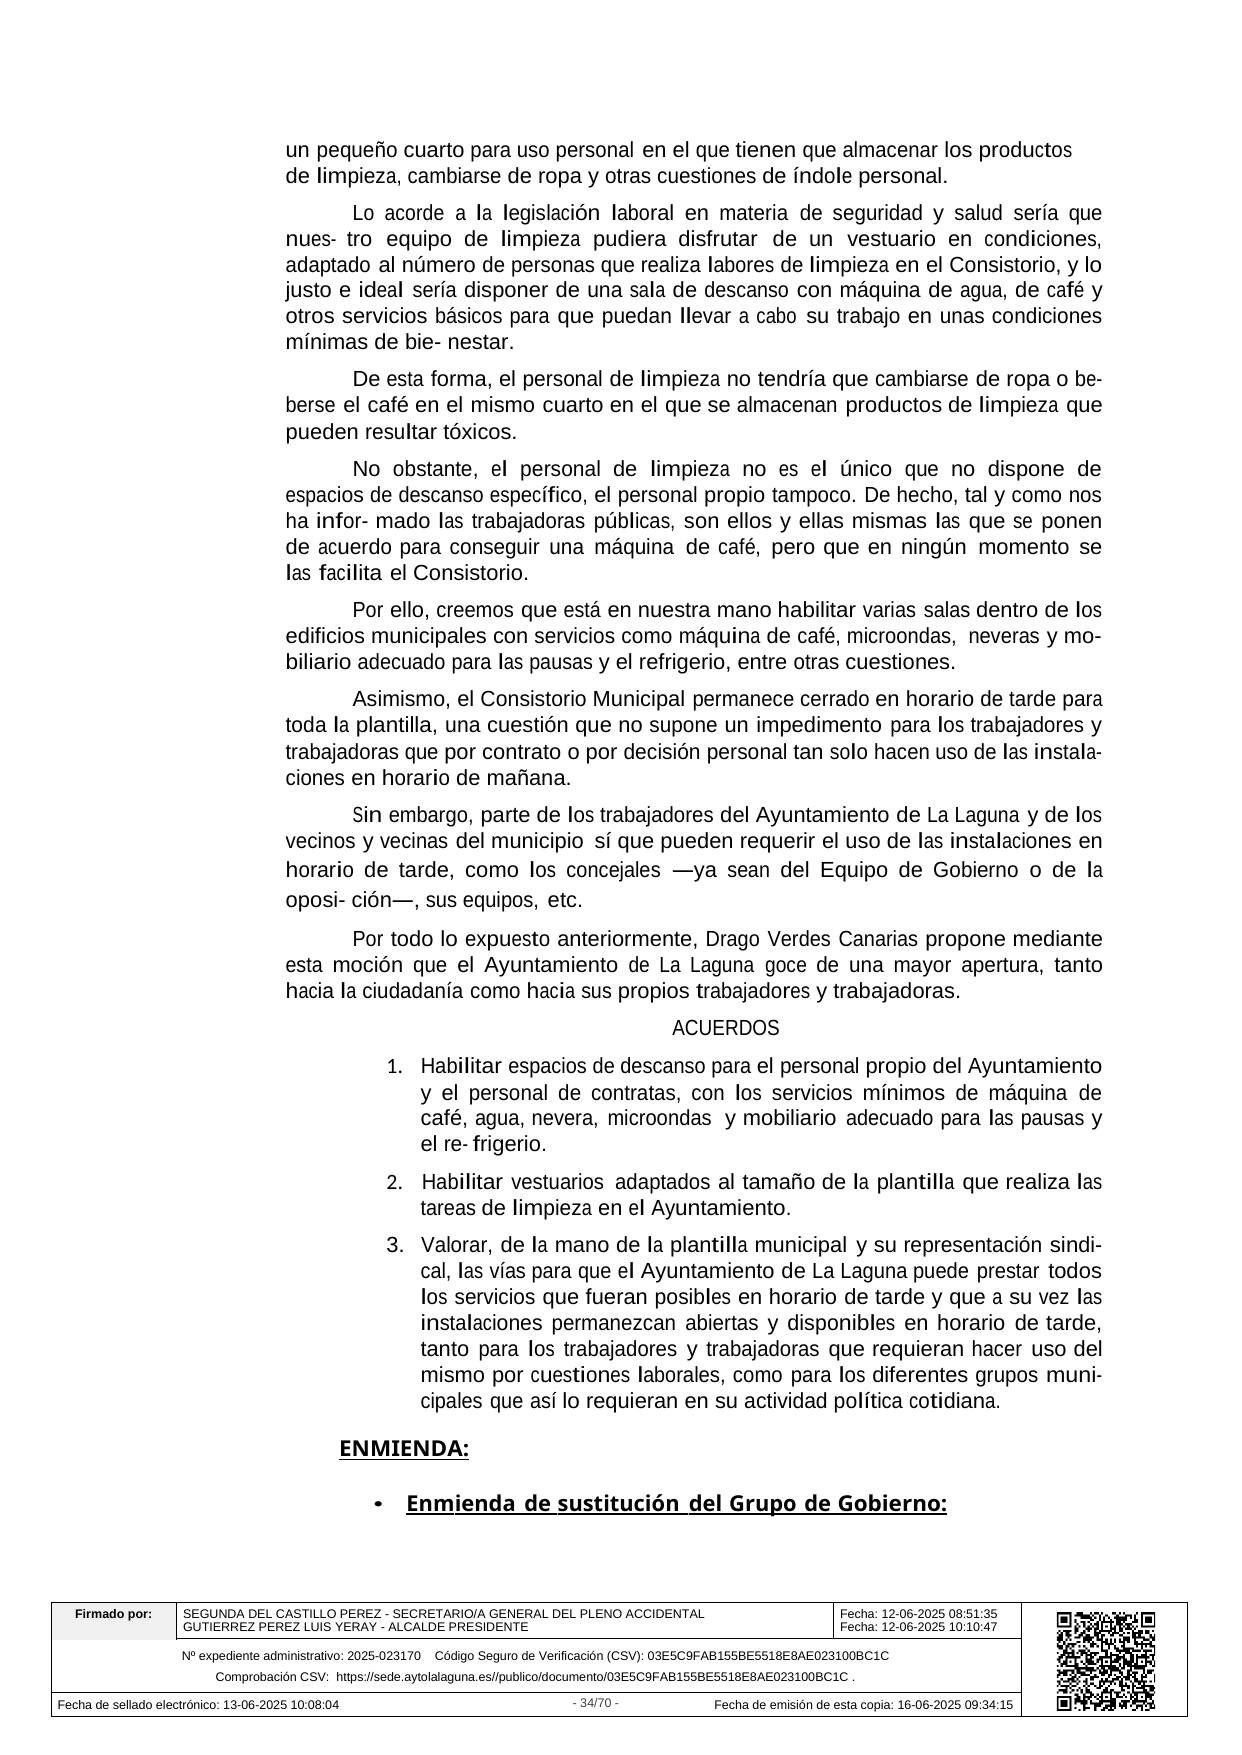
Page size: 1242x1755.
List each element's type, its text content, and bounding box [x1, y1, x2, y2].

text De esta forma, el personal de limpieza no tendría que cambiarse de ropa o be- berse el café en el mismo cuarto en el que se almacenan productos de limpieza que pueden resultar tóxicos. [285, 366, 1102, 444]
table_header Fecha: 12-06-2025 08:51:35 Fecha: 12-06-2025 10:10:47 [834, 1603, 1021, 1638]
table_cell Fecha de sellado electrónico: 13-06-2025 10:08:04 - 34/70 - Fecha de emisión de esta copia: 16-06-2025 09:34:15 [52, 1693, 1021, 1716]
text 3. Valorar, de la mano de la plantilla municipal y su representación sindi- cal, las vías para que el Ayuntamiento de La Laguna puede prestar todos los servicios que fueran posibles en horario de tarde y que a su vez las instalaciones permanezcan abiertas y disponibles en horario de tarde, tanto para los trabajadores y trabajadoras que requieran hacer uso del mismo por cuestiones laborales, como para los diferentes grupos muni- cipales que así lo requieran en su actividad política cotidiana. [386, 1232, 1103, 1413]
text Lo acorde a la legislación laboral en materia de seguridad y salud sería que nues- tro equipo de limpieza pudiera disfrutar de un vestuario en condiciones, adaptado al número de personas que realiza labores de limpieza en el Consistorio, y lo justo e ideal sería disponer de una sala de descanso con máquina de agua, de café y otros servicios básicos para que puedan llevar a cabo su trabajo en unas condiciones mínimas de bie- nestar. [285, 199, 1103, 354]
table_cell Nº expediente administrativo: 2025-023170 Código Seguro de Verificación (CSV): 03E5C9FAB155BE5518E8AE023100BC1C Comprobación CSV: https://sede.aytolalaguna.es//publico/documento/03E5C9FAB155BE5518E8AE023100BC1C . [52, 1639, 1021, 1692]
text un pequeño cuarto para uso personal en el que tienen que almacenar los productos de limpieza, cambiarse de ropa y otras cuestiones de índole personal. [285, 137, 1102, 188]
text Por todo lo expuesto anteriormente, Drago Verdes Canarias propone mediante esta moción que el Ayuntamiento de La Laguna goce de una mayor apertura, tanto hacia la ciudadanía como hacia sus propios trabajadores y trabajadoras. [285, 926, 1103, 1003]
text Por ello, creemos que está en nuestra mano habilitar varias salas dentro de los edificios municipales con servicios como máquina de café, microondas, neveras y mo- biliario adecuado para las pausas y el refrigerio, entre otras cuestiones. [285, 597, 1102, 674]
text 1. Habilitar espacios de descanso para el personal propio del Ayuntamiento y el personal de contratas, con los servicios mínimos de máquina de café, agua, nevera, microondas y mobiliario adecuado para las pausas y el re- frigerio. [386, 1052, 1103, 1156]
table_header [1022, 1603, 1187, 1716]
text ACUERDOS [666, 1014, 786, 1040]
text Sin embargo, parte de los trabajadores del Ayuntamiento de La Laguna y de los vecinos y vecinas del municipio sí que pueden requerir el uso de las instalaciones en horario de tarde, como los concejales —ya sean del Equipo de Gobierno o de la oposi- ción—, sus equipos, etc. [285, 802, 1103, 914]
text Asimismo, el Consistorio Municipal permanece cerrado en horario de tarde para toda la plantilla, una cuestión que no supone un impedimento para los trabajadores y trabajadoras que por contrato o por decisión personal tan solo hacen uso de las instala- ciones en horario de mañana. [285, 686, 1103, 790]
table_header SEGUNDA DEL CASTILLO PEREZ - SECRETARIO/A GENERAL DEL PLENO ACCIDENTAL GUTIERREZ PEREZ LUIS YERAY - ALCALDE PRESIDENTE [177, 1603, 833, 1638]
text • Enmienda de sustitución del Grupo de Gobierno: [373, 1488, 1202, 1517]
text 2. Habilitar vestuarios adaptados al tamaño de la plantilla que realiza las tareas de limpieza en el Ayuntamiento. [386, 1168, 1102, 1221]
table_header Firmado por: [52, 1603, 176, 1638]
text No obstante, el personal de limpieza no es el único que no dispone de espacios de descanso específico, el personal propio tampoco. De hecho, tal y como nos ha infor- mado las trabajadoras públicas, son ellos y ellas mismas las que se ponen de acuerdo para conseguir una máquina de café, pero que en ningún momento se las facilita el Consistorio. [285, 456, 1102, 585]
text ENMIENDA: [339, 1437, 1202, 1462]
